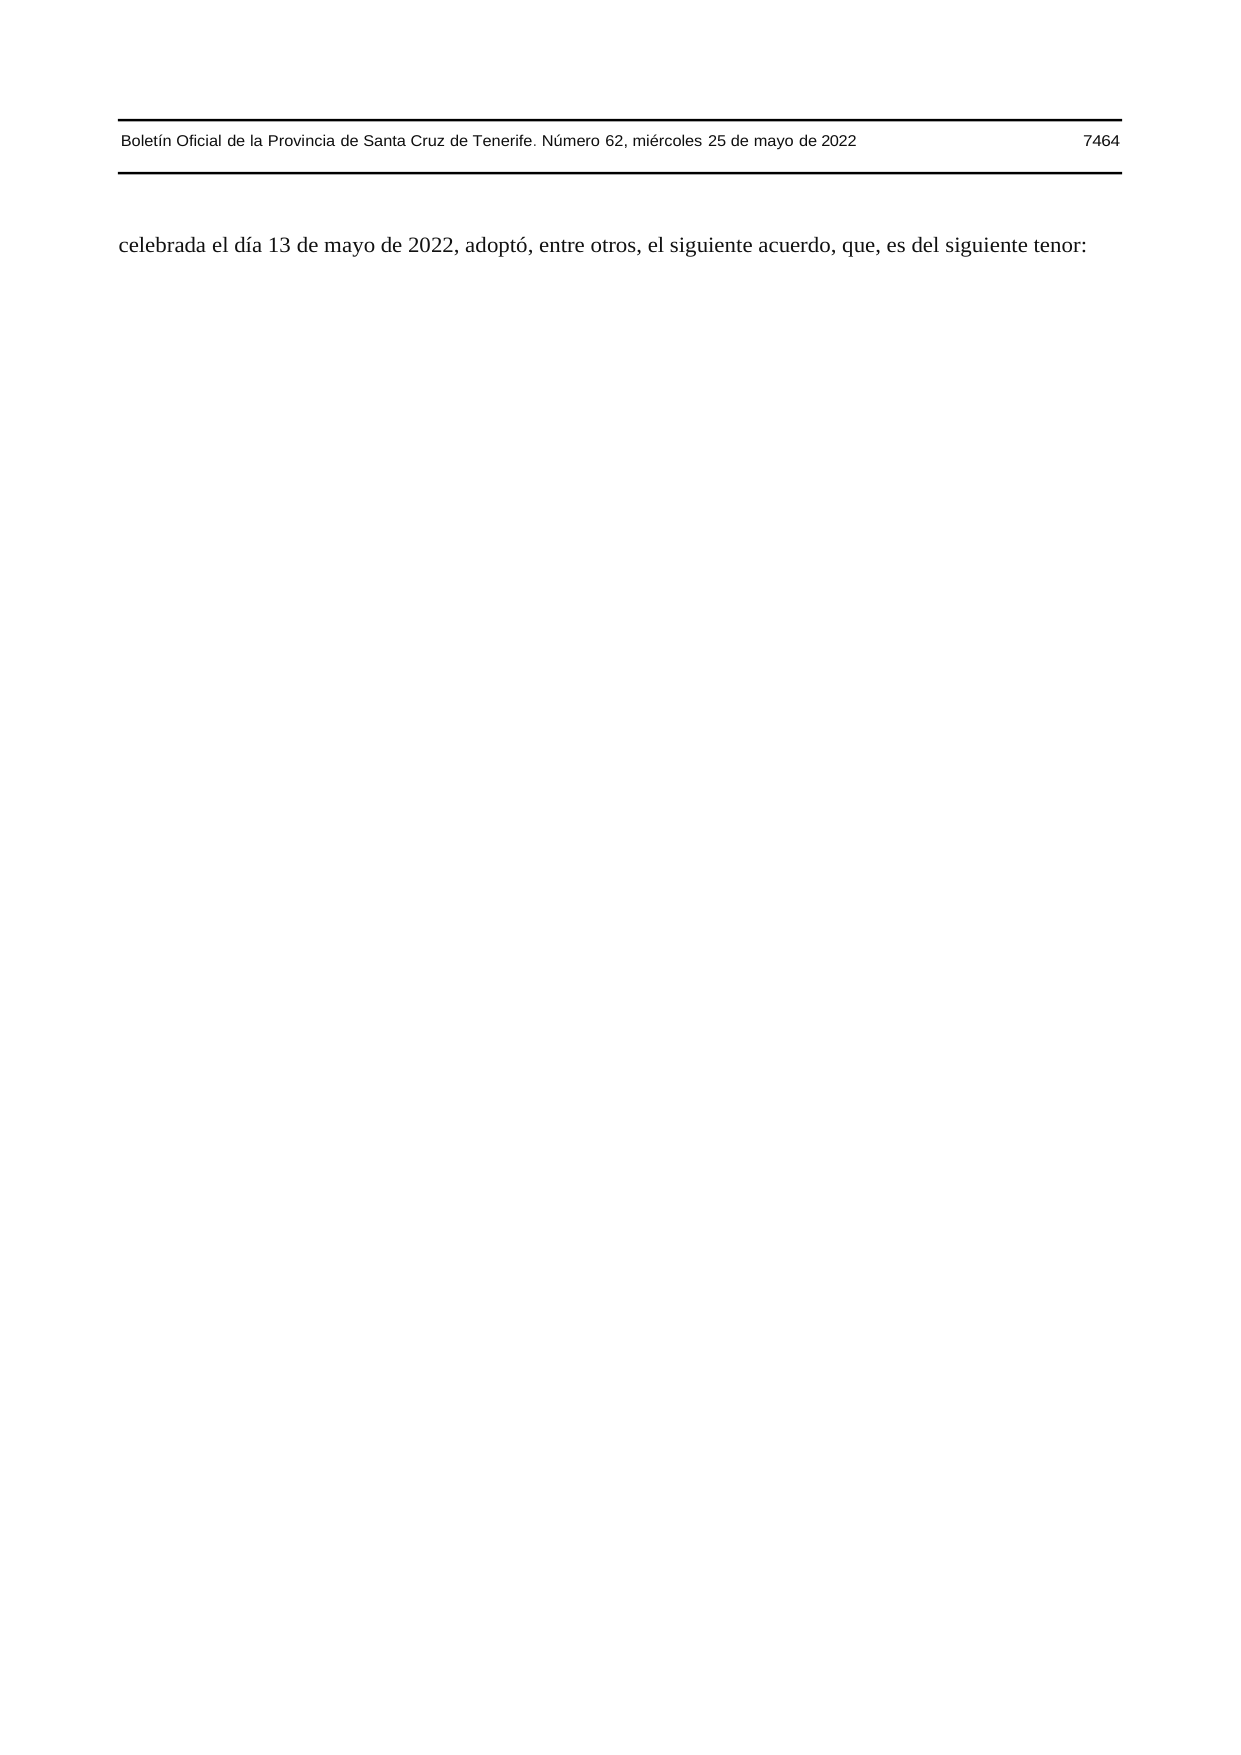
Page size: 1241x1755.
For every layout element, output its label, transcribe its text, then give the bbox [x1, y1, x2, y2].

text celebrada el día 13 de mayo de 2022, adoptó, entre otros, el siguiente acuerdo, que, es del siguiente tenor: [118, 232, 1124, 257]
